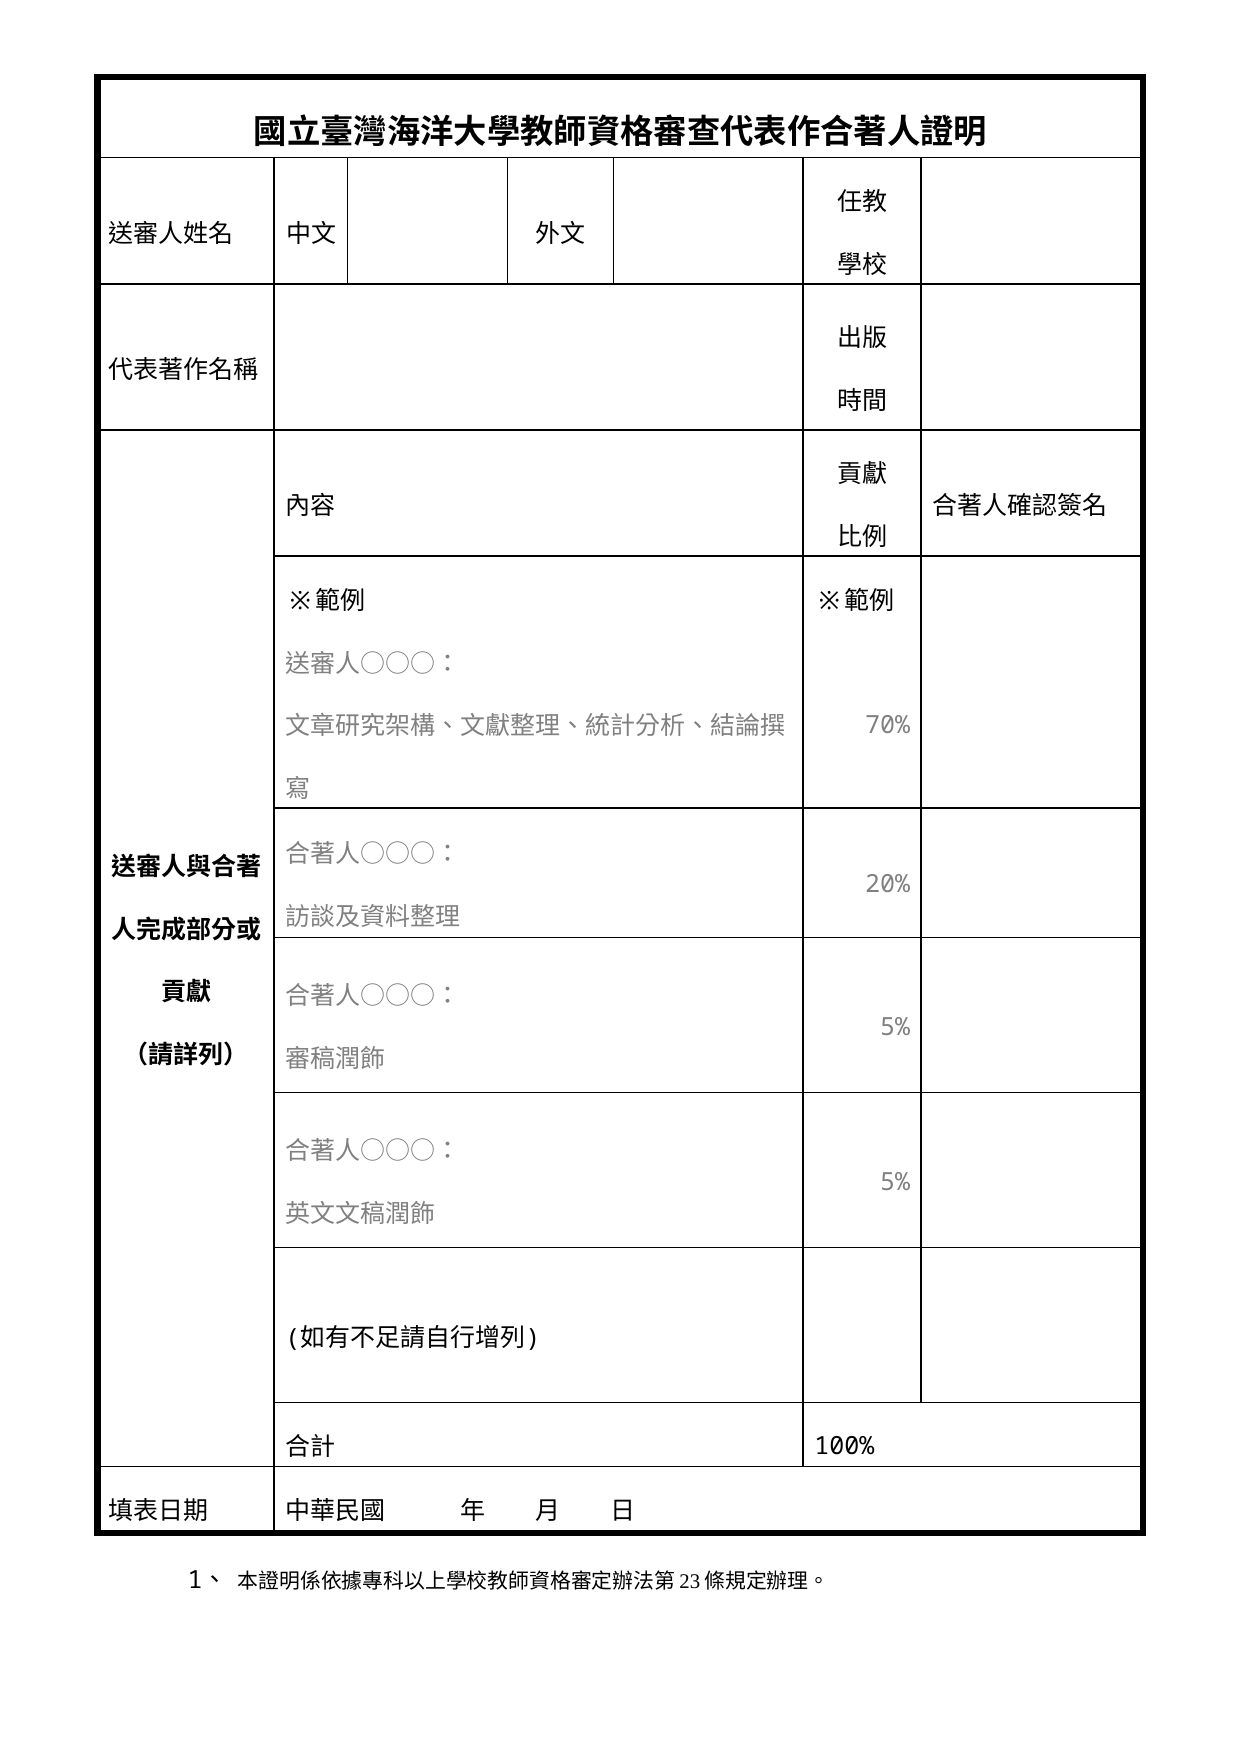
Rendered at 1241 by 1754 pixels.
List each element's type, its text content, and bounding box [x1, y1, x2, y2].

table_cell [922, 158, 1140, 283]
table_cell [922, 938, 1140, 1092]
table_cell 送審人姓名 [101, 158, 273, 283]
table_cell 任教 學校 [804, 158, 920, 283]
table_cell (如有不足請自行增列) [275, 1248, 802, 1402]
table_header 國立臺灣海洋大學教師資格審查代表作合著人證明 [101, 80, 1140, 157]
table_cell ※範例 送審人○○○： 文章研究架構、文獻整理、統計分析、結論撰寫 [275, 557, 802, 807]
table_cell 代表著作名稱 [101, 285, 273, 429]
table_cell 中華民國○○○年○○月○○日 [275, 1467, 1140, 1530]
table_cell 合著人○○○： 審稿潤飾 [275, 938, 802, 1092]
table_cell [922, 809, 1140, 937]
table_cell 填表日期 [101, 1467, 273, 1530]
list 本證明係依據專科以上學校教師資格審定辦法第23條規定辦理。 [187, 1536, 1053, 1598]
table_cell 出版 時間 [804, 285, 920, 429]
table_cell ※範例 70% [804, 557, 920, 807]
table_cell 100% [804, 1403, 1140, 1466]
table_cell [804, 1248, 920, 1402]
table_cell 5% [804, 1093, 920, 1247]
table_cell 貢獻 比例 [804, 431, 920, 555]
table_cell [922, 285, 1140, 429]
table_cell 5% [804, 938, 920, 1092]
table_cell [922, 557, 1140, 807]
table_cell [614, 158, 802, 283]
table_cell 合著人○○○： 英文文稿潤飾 [275, 1093, 802, 1247]
table_cell 內容 [275, 431, 802, 555]
table_cell [275, 285, 802, 429]
table_cell [922, 1093, 1140, 1247]
table_cell 20% [804, 809, 920, 937]
table_cell 中文 [275, 158, 347, 283]
table_cell 外文 [508, 158, 613, 283]
table_cell 合著人○○○： 訪談及資料整理 [275, 809, 802, 937]
table_cell 送審人與合著人完成部分或貢獻 （請詳列） [101, 431, 273, 1466]
table_cell 合著人確認簽名 [922, 431, 1140, 555]
table_cell [922, 1248, 1140, 1402]
table_cell [348, 158, 507, 283]
table_cell 合計 [275, 1403, 802, 1466]
